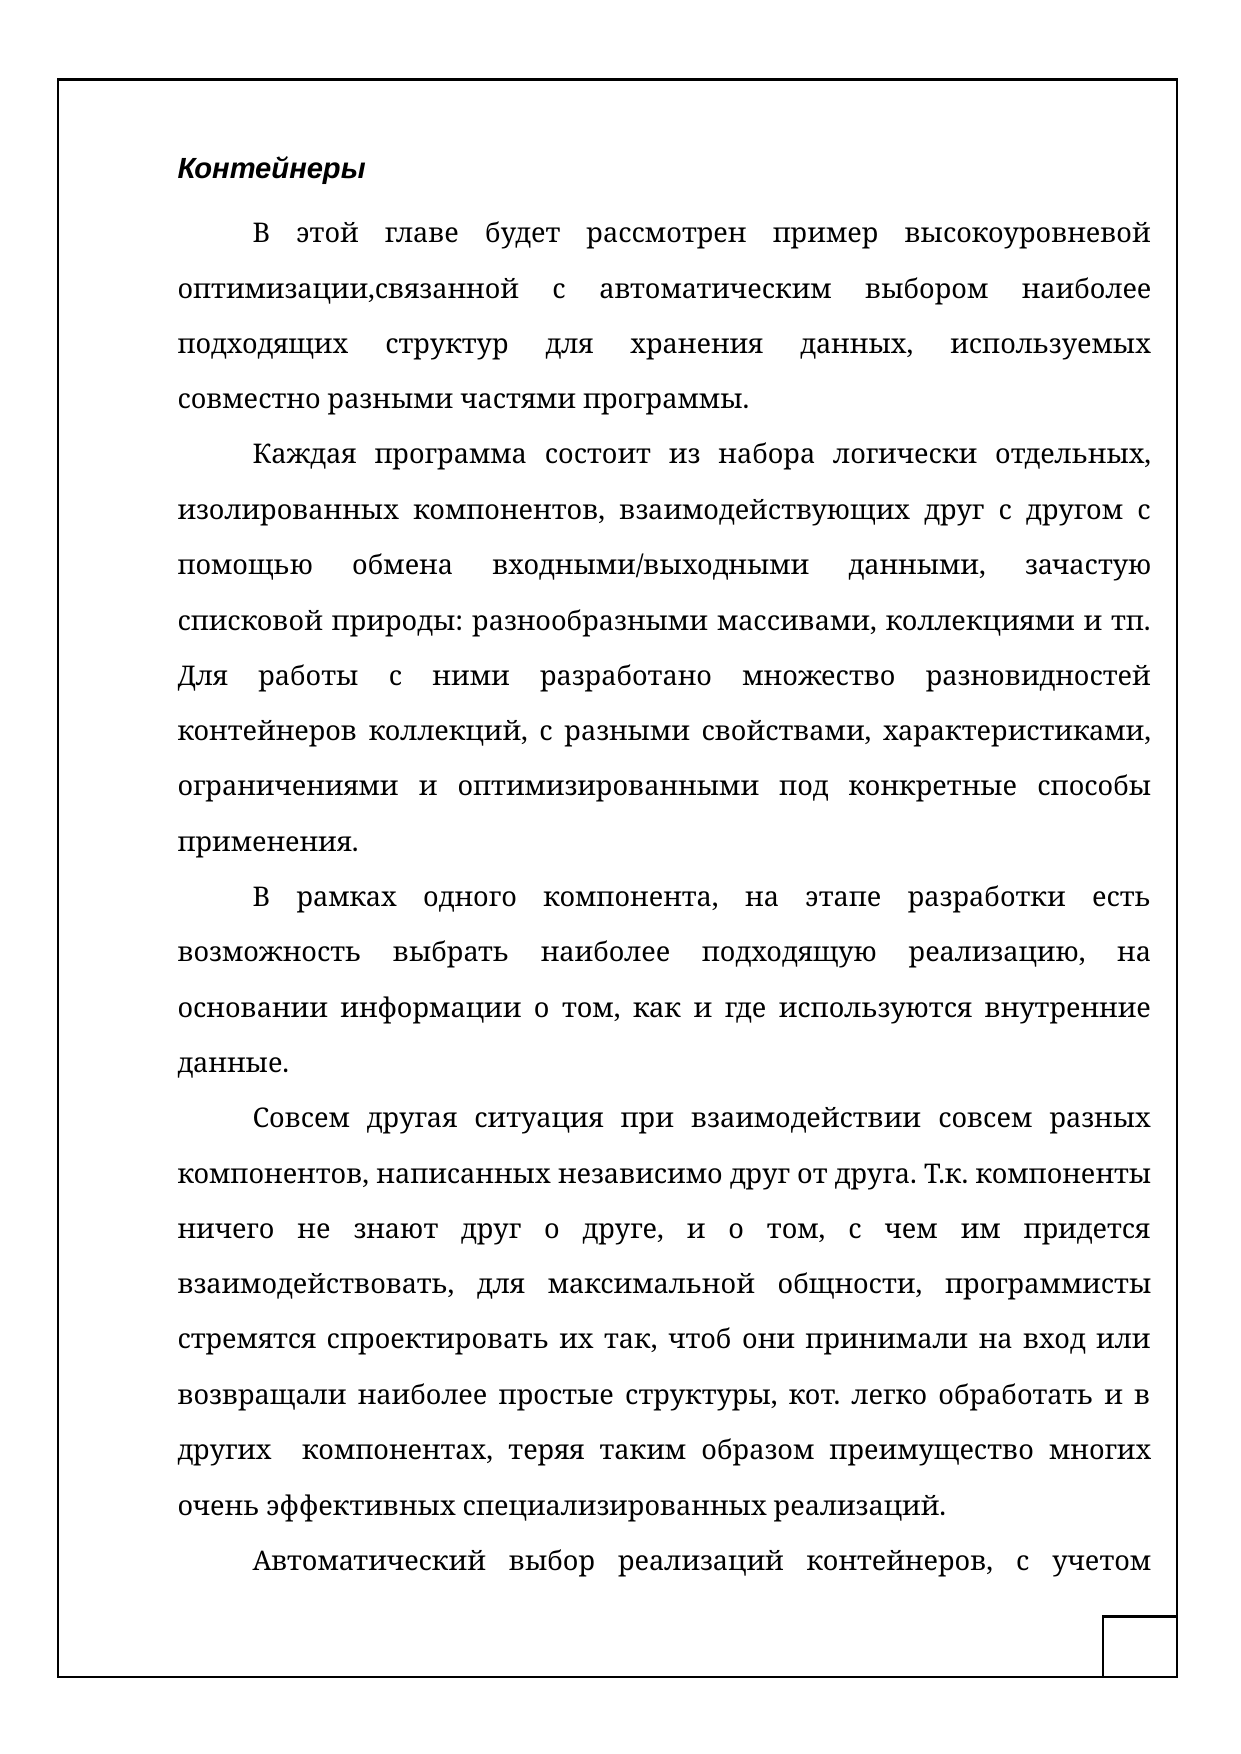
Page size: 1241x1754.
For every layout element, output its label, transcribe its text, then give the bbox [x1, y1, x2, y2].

text Автоматический выбор реализаций контейнеров, с учетом [177, 1541, 1152, 1578]
subtitle Контейнеры [177, 151, 1152, 184]
text Совсем другая ситуация при взаимодействии совсем разных компонентов, написанных независимо друг от друга. Т.к. компоненты ничего не знают друг о друге, и о том, с чем им придется взаимодействовать, для максимальной общности, программисты стремятся спроектировать их так, чтоб они принимали на вход или возвращали наиболее простые структуры, кот. легко обработать и в других компонентах, теряя таким образом преимущество многих очень эффективных специализированных реализаций. [177, 1099, 1152, 1523]
text В этой главе будет рассмотрен пример высокоуровневой оптимизации,связанной с автоматическим выбором наиболее подходящих структур для хранения данных, используемых совместно разными частями программы. [177, 214, 1152, 417]
text В рамках одного компонента, на этапе разработки есть возможность выбрать наиболее подходящую реализацию, на основании информации о том, как и где используются внутренние данные. [177, 877, 1152, 1080]
text Каждая программа состоит из набора логически отдельных, изолированных компонентов, взаимодействующих друг с другом с помощью обмена входными/выходными данными, зачастую списковой природы: разнообразными массивами, коллекциями и тп. Для работы с ними разработано множество разновидностей контейнеров коллекций, с разными свойствами, характеристиками, ограничениями и оптимизированными под конкретные способы применения. [177, 435, 1152, 859]
